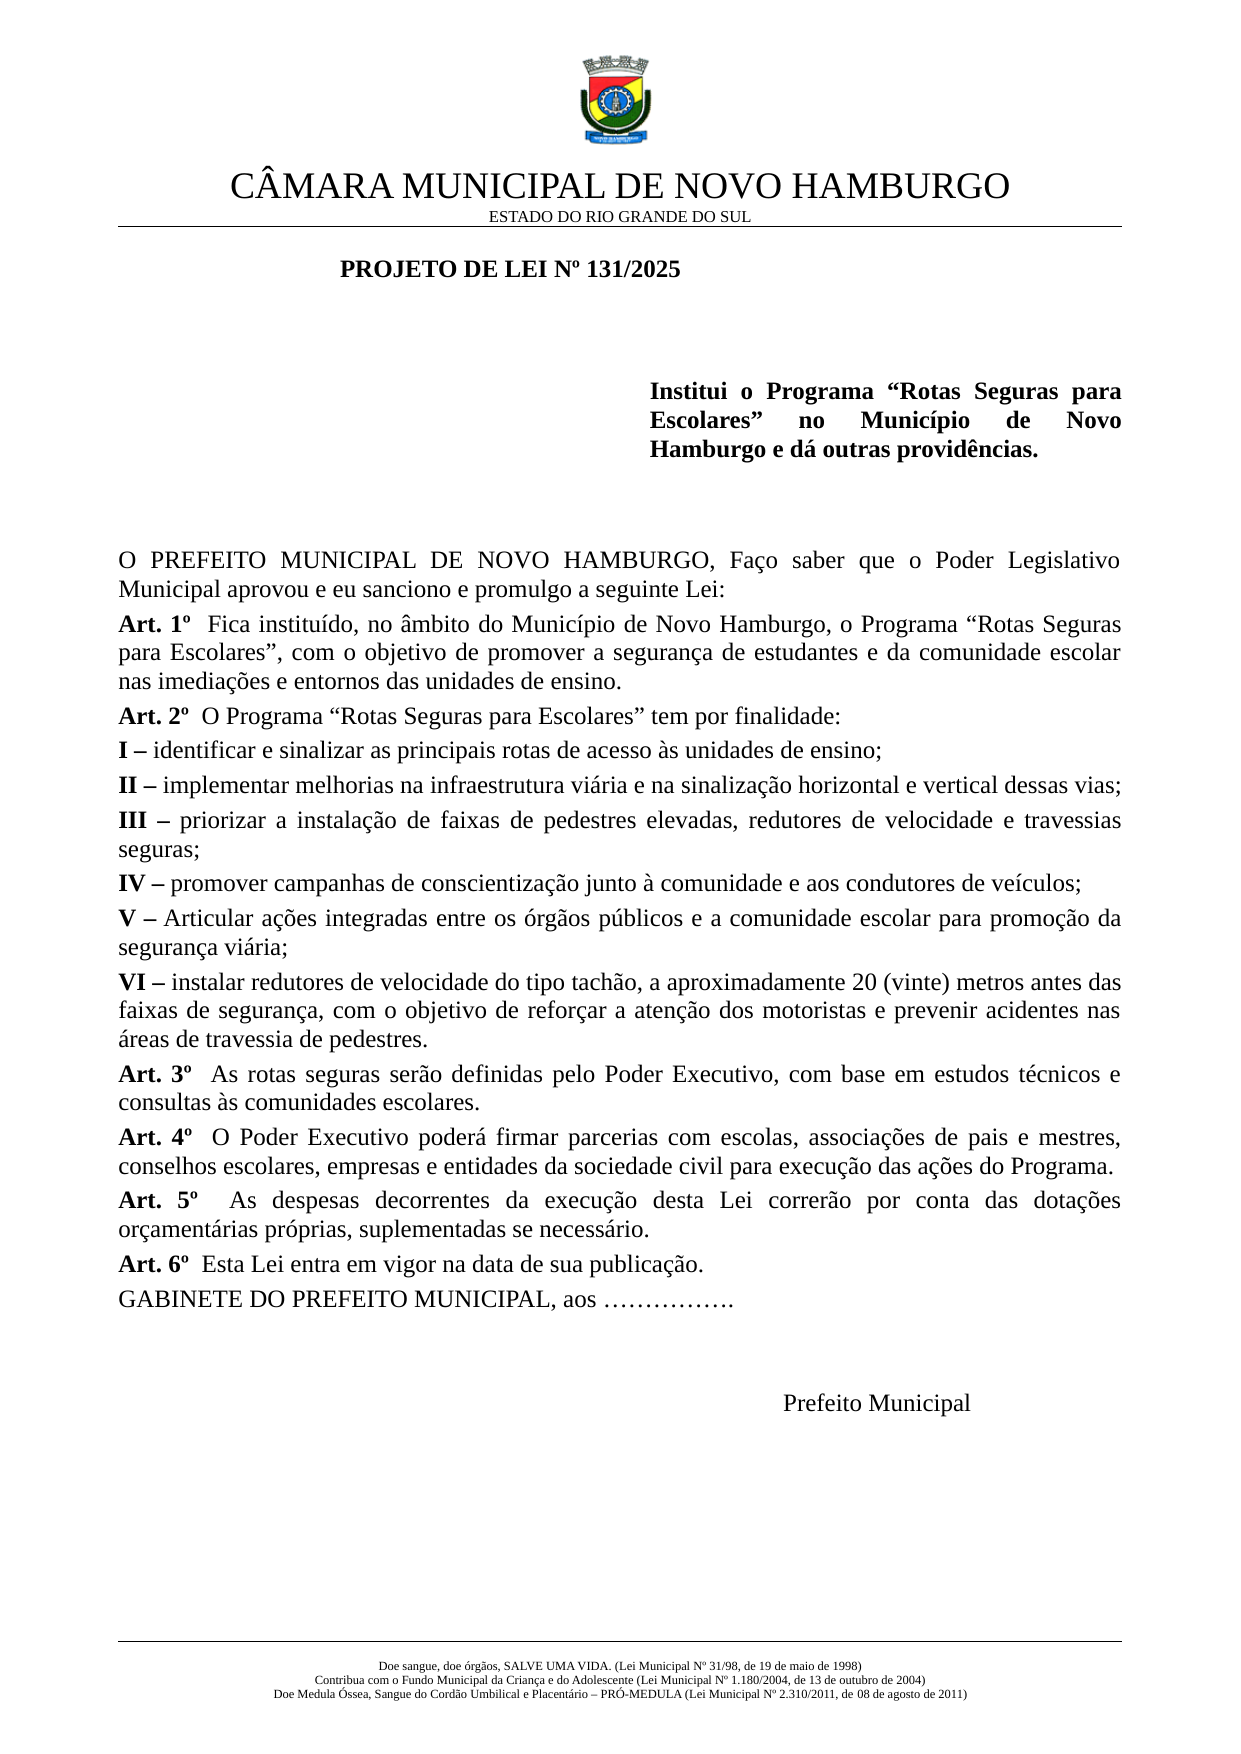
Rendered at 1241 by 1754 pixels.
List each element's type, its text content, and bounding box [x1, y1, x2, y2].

subtitle III – priorizar a instalação de faixas de pedestres elevadas, redutores de velocidade e travessias seguras; [118, 805, 1122, 862]
subtitle Art. 6º Esta Lei entra em vigor na data de sua publicação. [118, 1249, 1122, 1278]
subtitle Art. 4º O Poder Executivo poderá firmar parcerias com escolas, associações de pais e mestres, conselhos escolares, empresas e entidades da sociedade civil para execução das ações do Programa. [118, 1122, 1122, 1180]
subtitle IV – promover campanhas de conscientização junto à comunidade e aos condutores de veículos; [118, 868, 1122, 897]
text PROJETO DE LEI Nº 131/2025 [118, 254, 1122, 283]
subtitle Art. 3º As rotas seguras serão definidas pelo Poder Executivo, com base em estudos técnicos e consultas às comunidades escolares. [118, 1059, 1122, 1116]
subtitle I – identificar e sinalizar as principais rotas de acesso às unidades de ensino; [118, 736, 1122, 764]
subtitle Art. 2º O Programa “Rotas Seguras para Escolares” tem por finalidade: [118, 701, 1122, 730]
text Institui o Programa “Rotas Seguras para Escolares” no Município de Novo Hamburgo e dá outras providências. [649, 376, 1122, 463]
subtitle Art. 5º As despesas decorrentes da execução desta Lei correrão por conta das dotações orçamentárias próprias, suplementadas se necessário. [118, 1186, 1122, 1243]
text GABINETE DO PREFEITO MUNICIPAL, aos ……………. [118, 1284, 1122, 1312]
subtitle V – Articular ações integradas entre os órgãos públicos e a comunidade escolar para promoção da segurança viária; [118, 903, 1122, 961]
picture [574, 48, 655, 149]
text O PREFEITO MUNICIPAL DE NOVO HAMBURGO, Faço saber que o Poder Legislativo Municipal aprovou e eu sanciono e promulgo a seguinte Lei: [118, 545, 1122, 603]
text Prefeito Municipal [118, 1388, 1122, 1417]
subtitle Art. 1º Fica instituído, no âmbito do Município de Novo Hamburgo, o Programa “Rotas Seguras para Escolares”, com o objetivo de promover a segurança de estudantes e da comunidade escolar nas imediações e entornos das unidades de ensino. [118, 609, 1122, 695]
subtitle II – implementar melhorias na infraestrutura viária e na sinalização horizontal e vertical dessas vias; [118, 770, 1122, 799]
subtitle VI – instalar redutores de velocidade do tipo tachão, a aproximadamente 20 (vinte) metros antes das faixas de segurança, com o objetivo de reforçar a atenção dos motoristas e prevenir acidentes nas áreas de travessia de pedestres. [118, 967, 1122, 1053]
